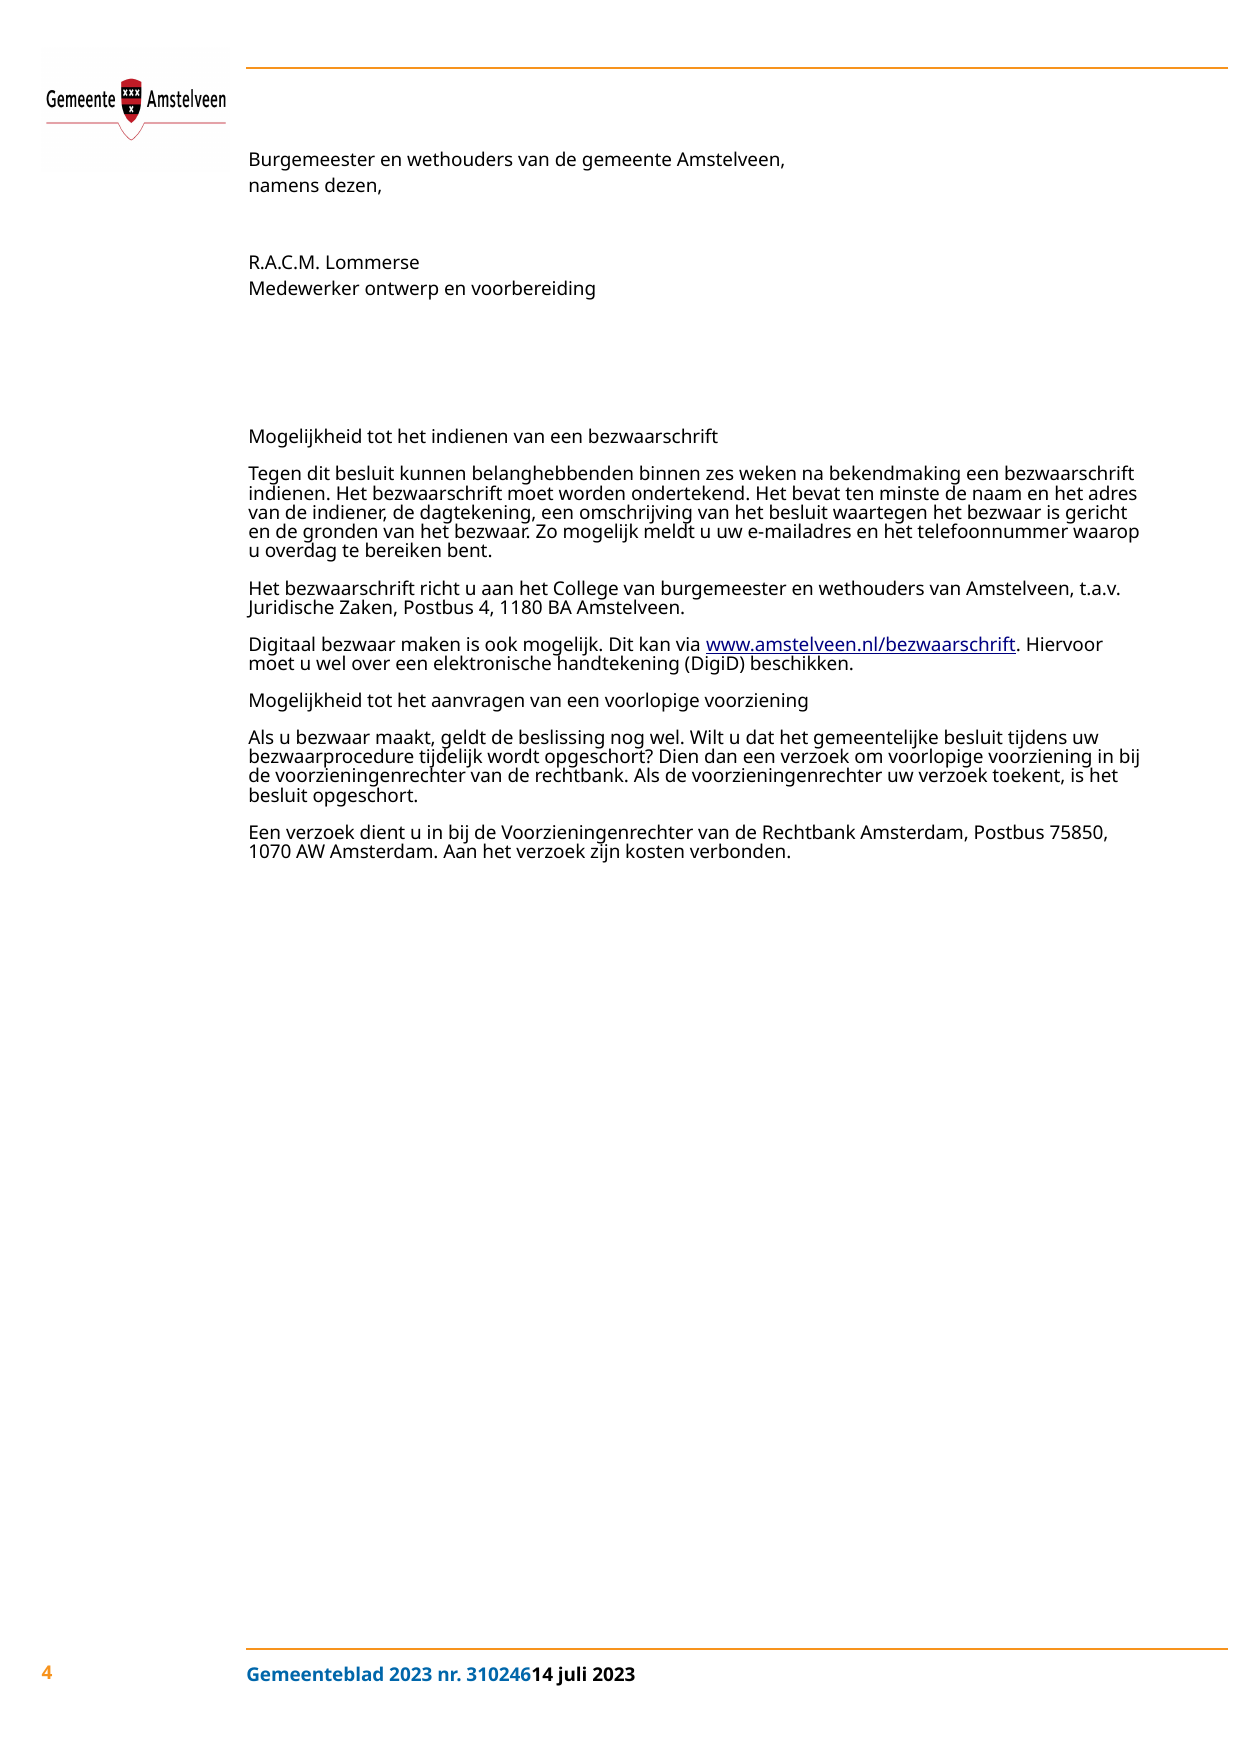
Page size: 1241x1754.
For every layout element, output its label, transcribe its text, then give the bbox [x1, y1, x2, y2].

text Digitaal bezwaar maken is ook mogelijk. Dit kan via www.amstelveen.nl/bezwaarschrift. Hiervoor moet u wel over een elektronische handtekening (DigiD) beschikken. [248, 636, 1152, 674]
text Medewerker ontwerp en voorbereiding [248, 275, 1152, 301]
text Tegen dit besluit kunnen belanghebbenden binnen zes weken na bekendmaking een bezwaarschrift indienen. Het bezwaarschrift moet worden ondertekend. Het bevat ten minste de naam en het adres van de indiener, de dagtekening, een omschrijving van het besluit waartegen het bezwaar is gericht en de gronden van het bezwaar. Zo mogelijk meldt u uw e-mailadres en het telefoonnummer waarop u overdag te bereiken bent. [248, 465, 1152, 562]
text namens dezen, [248, 172, 1152, 198]
text Mogelijkheid tot het indienen van een bezwaarschrift [248, 428, 1152, 448]
text Burgemeester en wethouders van de gemeente Amstelveen, [248, 146, 1152, 172]
text Het bezwaarschrift richt u aan het College van burgemeester en wethouders van Amstelveen, t.a.v. Juridische Zaken, Postbus 4, 1180 BA Amstelveen. [248, 579, 1152, 618]
text Als u bezwaar maakt, geldt de beslissing nog wel. Wilt u dat het gemeentelijke besluit tijdens uw bezwaarprocedure tijdelijk wordt opgeschort? Dien dan een verzoek om voorlopige voorziening in bij de voorzieningenrechter van de rechtbank. Als de voorzieningenrechter uw verzoek toekent, is het besluit opgeschort. [248, 729, 1152, 806]
text R.A.C.M. Lommerse [248, 249, 1152, 275]
text Mogelijkheid tot het aanvragen van een voorlopige voorziening [248, 692, 1152, 711]
picture [41, 47, 231, 172]
text Een verzoek dient u in bij de Voorzieningenrechter van de Rechtbank Amsterdam, Postbus 75850, 1070 AW Amsterdam. Aan het verzoek zijn kosten verbonden. [248, 824, 1152, 862]
